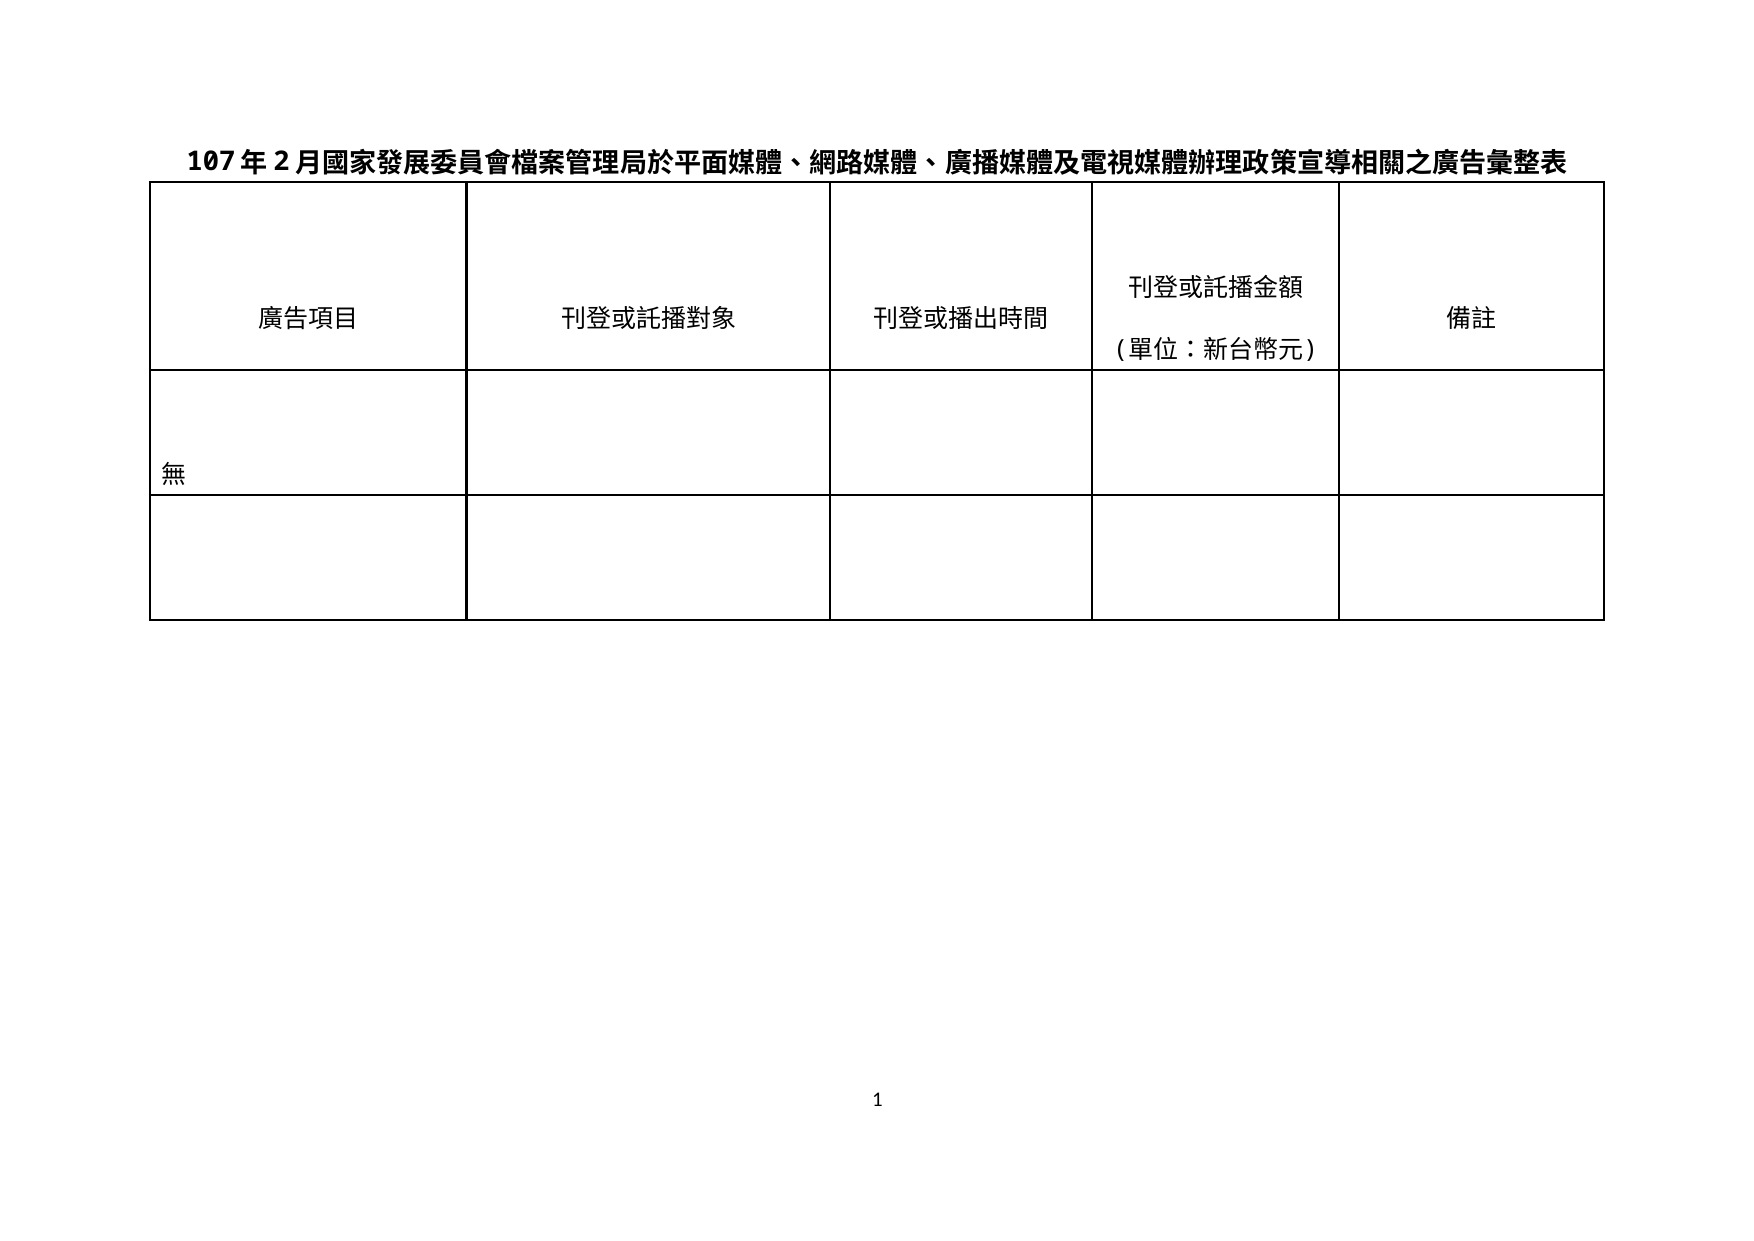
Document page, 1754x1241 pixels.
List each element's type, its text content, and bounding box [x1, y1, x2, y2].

table_cell [1340, 371, 1603, 493]
table_cell [468, 496, 829, 618]
table_cell [1340, 496, 1603, 618]
table_cell [468, 371, 829, 493]
table_cell 無 [151, 371, 465, 493]
table_header 備註 [1340, 183, 1603, 368]
table_header 刊登或託播金額 (單位：新台幣元) [1093, 183, 1338, 368]
table_header 廣告項目 [151, 183, 465, 368]
table_cell [151, 496, 465, 618]
text 107年2月國家發展委員會檔案管理局於平面媒體、網路媒體、廣播媒體及電視媒體辦理政策宣導相關之廣告彙整表 [150, 118, 1604, 181]
table_header 刊登或播出時間 [831, 183, 1091, 368]
table_header 刊登或託播對象 [468, 183, 829, 368]
table_cell [1093, 371, 1338, 493]
table_cell [1093, 496, 1338, 618]
table_cell [831, 371, 1091, 493]
table_cell [831, 496, 1091, 618]
